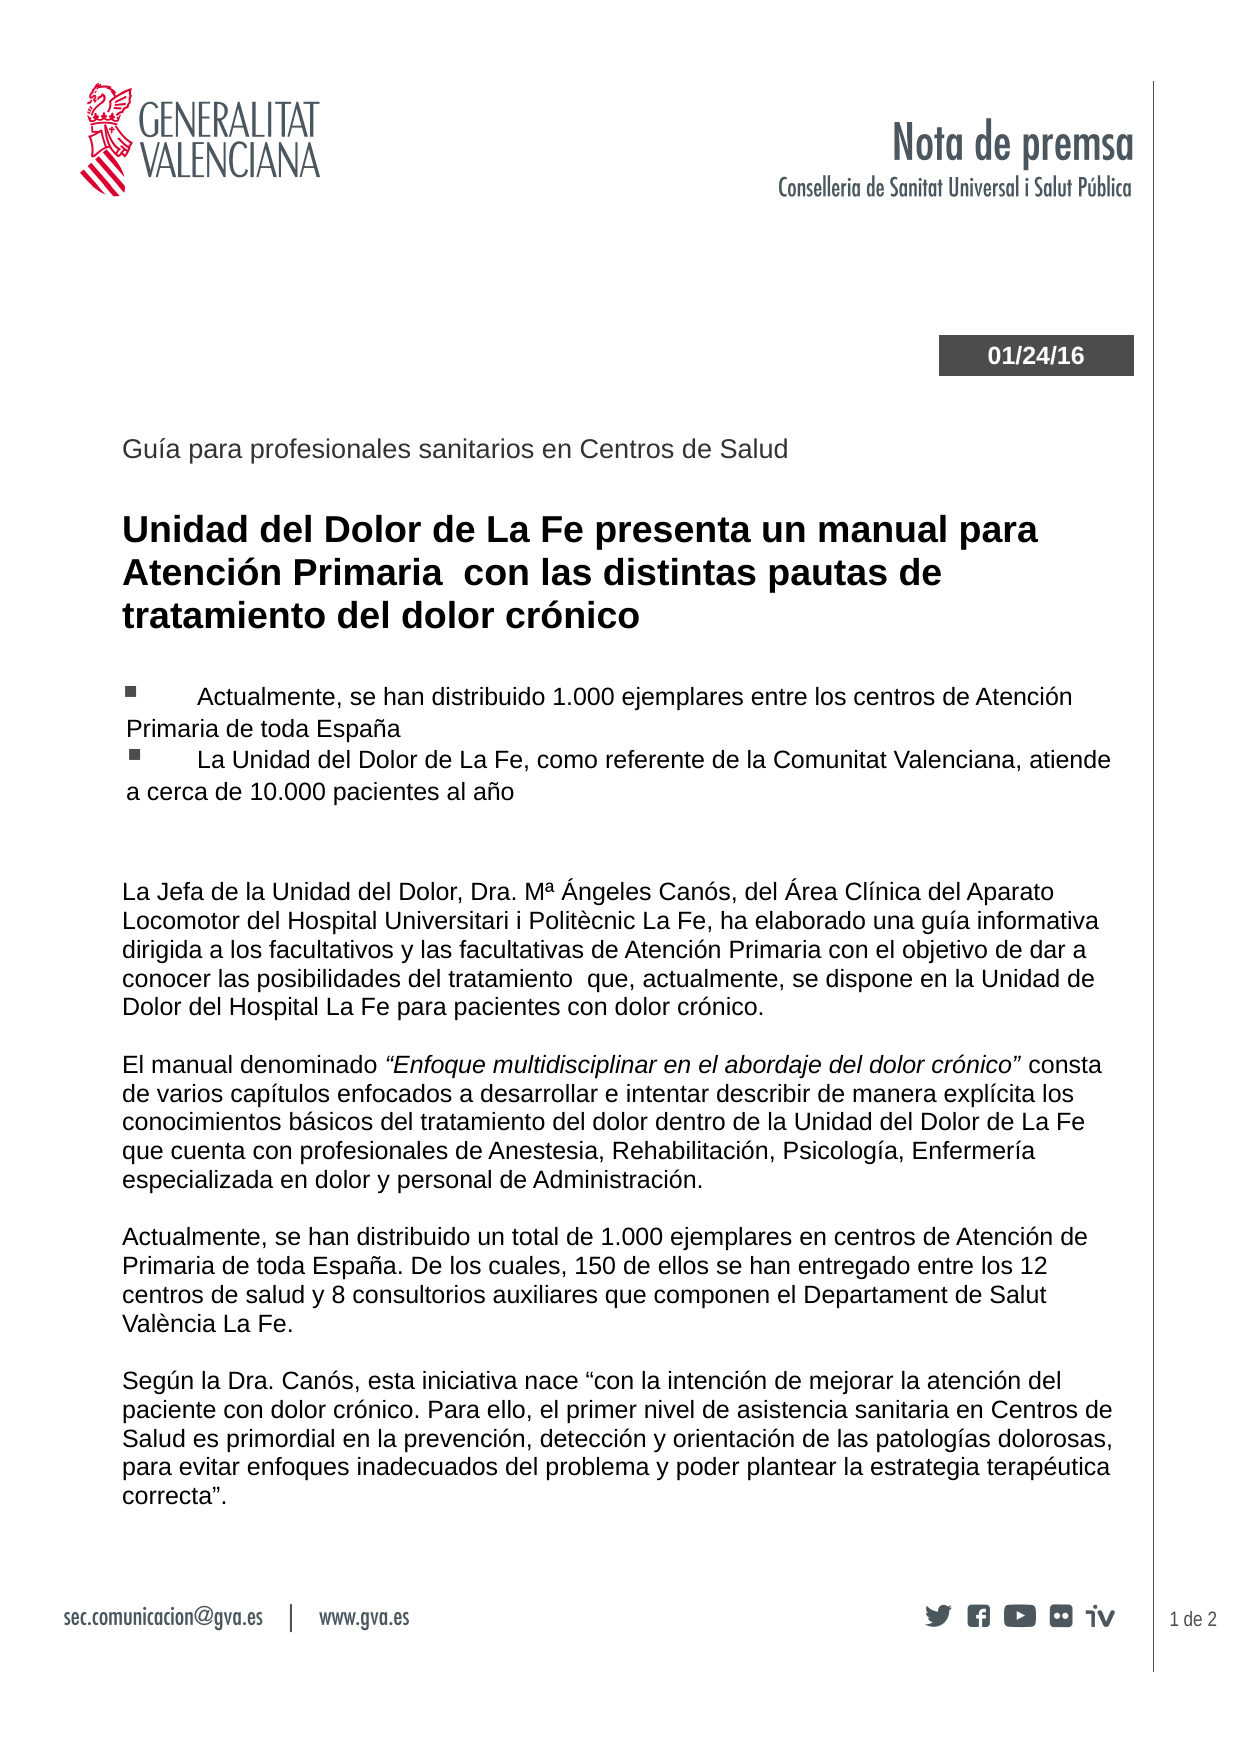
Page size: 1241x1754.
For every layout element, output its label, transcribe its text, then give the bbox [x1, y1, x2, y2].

text El manual denominado “Enfoque multidisciplinar en el abordaje del dolor crónico” consta de varios capítulos enfocados a desarrollar e intentar describir de manera explícita los conocimientos básicos del tratamiento del dolor dentro de la Unidad del Dolor de La Fe que cuenta con profesionales de Anestesia, Rehabilitación, Psicología, Enfermería especializada en dolor y personal de Administración. [122, 1050, 1123, 1193]
list La Unidad del Dolor de La Fe, como referente de la Comunitat Valenciana, atiende a cerca de 10.000 pacientes al año [126, 743, 1123, 805]
picture [0, 1582, 1241, 1754]
text La Jefa de la Unidad del Dolor, Dra. Mª Ángeles Canós, del Área Clínica del Aparato Locomotor del Hospital Universitari i Politècnic La Fe, ha elaborado una guía informativa dirigida a los facultativos y las facultativas de Atención Primaria con el objetivo de dar a conocer las posibilidades del tratamiento que, actualmente, se dispone en la Unidad de Dolor del Hospital La Fe para pacientes con dolor crónico. [122, 877, 1123, 1021]
text Según la Dra. Canós, esta iniciativa nace “con la intención de mejorar la atención del paciente con dolor crónico. Para ello, el primer nivel de asistencia sanitaria en Centros de Salud es primordial en la prevención, detección y orientación de las patologías dolorosas, para evitar enfoques inadecuados del problema y poder plantear la estrategia terapéutica correcta”. [122, 1366, 1123, 1510]
picture [0, 0, 1241, 278]
table_header [122, 335, 939, 375]
text Unidad del Dolor de La Fe presenta un manual para Atención Primaria con las distintas pautas de tratamiento del dolor crónico [122, 507, 1123, 637]
list Actualmente, se han distribuido 1.000 ejemplares entre los centros de Atención Primaria de toda España [122, 680, 1123, 743]
text Guía para profesionales sanitarios en Centros de Salud [122, 433, 1123, 464]
table_header 24/01/16 [940, 336, 1133, 375]
text Actualmente, se han distribuido un total de 1.000 ejemplares en centros de Atención de Primaria de toda España. De los cuales, 150 de ellos se han entregado entre los 12 centros de salud y 8 consultorios auxiliares que componen el Departament de Salut València La Fe. [122, 1222, 1123, 1337]
